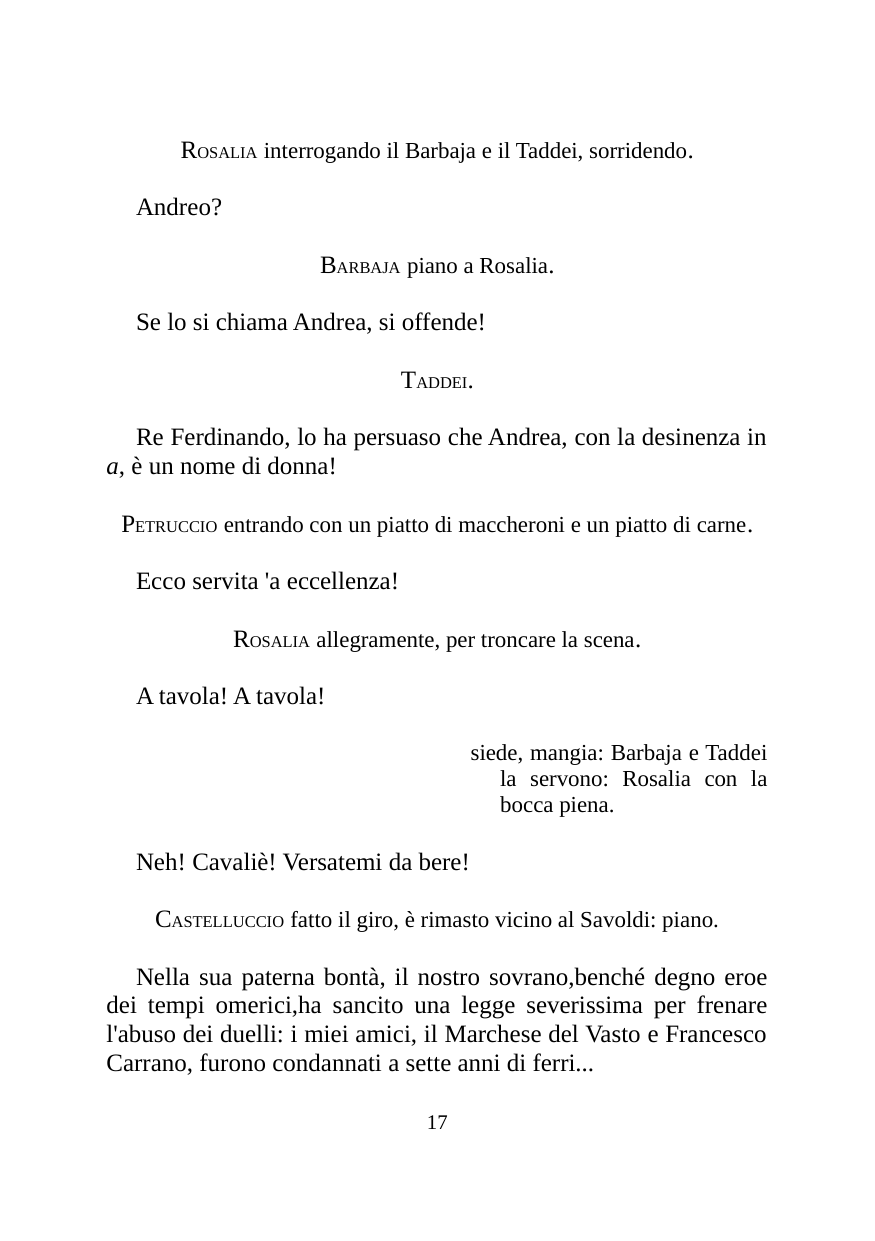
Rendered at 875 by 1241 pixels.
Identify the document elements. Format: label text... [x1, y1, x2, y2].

text Castelluccio fatto il giro, è rimasto vicino al Savoldi: piano. [106, 904, 768, 933]
text siede, mangia: Barbaja e Taddei la servono: Rosalia con la bocca piena. [470, 739, 768, 818]
text Nella sua paterna bontà, il nostro sovrano,benché degno eroe dei tempi omerici,ha sancito una legge severissima per frenare l'abuso dei duelli: i miei amici, il Marchese del Vasto e Francesco Carrano, furono condannati a sette anni di ferri... [106, 962, 768, 1077]
text Taddei. [106, 365, 768, 394]
text Re Ferdinando, lo ha persuaso che Andrea, con la desinenza in a, è un nome di donna! [106, 422, 768, 480]
text Ecco servita 'a eccellenza! [106, 566, 768, 595]
text Se lo si chiama Andrea, si offende! [106, 307, 768, 336]
text Neh! Cavaliè! Versatemi da bere! [106, 847, 768, 875]
text Rosalia interrogando il Barbaja e il Taddei, sorridendo. [106, 135, 768, 164]
text Barbaja piano a Rosalia. [106, 250, 768, 279]
text Rosalia allegramente, per troncare la scena. [106, 624, 768, 652]
text Andreo? [106, 192, 768, 221]
text Petruccio entrando con un piatto di maccheroni e un piatto di carne. [106, 509, 768, 537]
text A tavola! A tavola! [106, 681, 768, 710]
